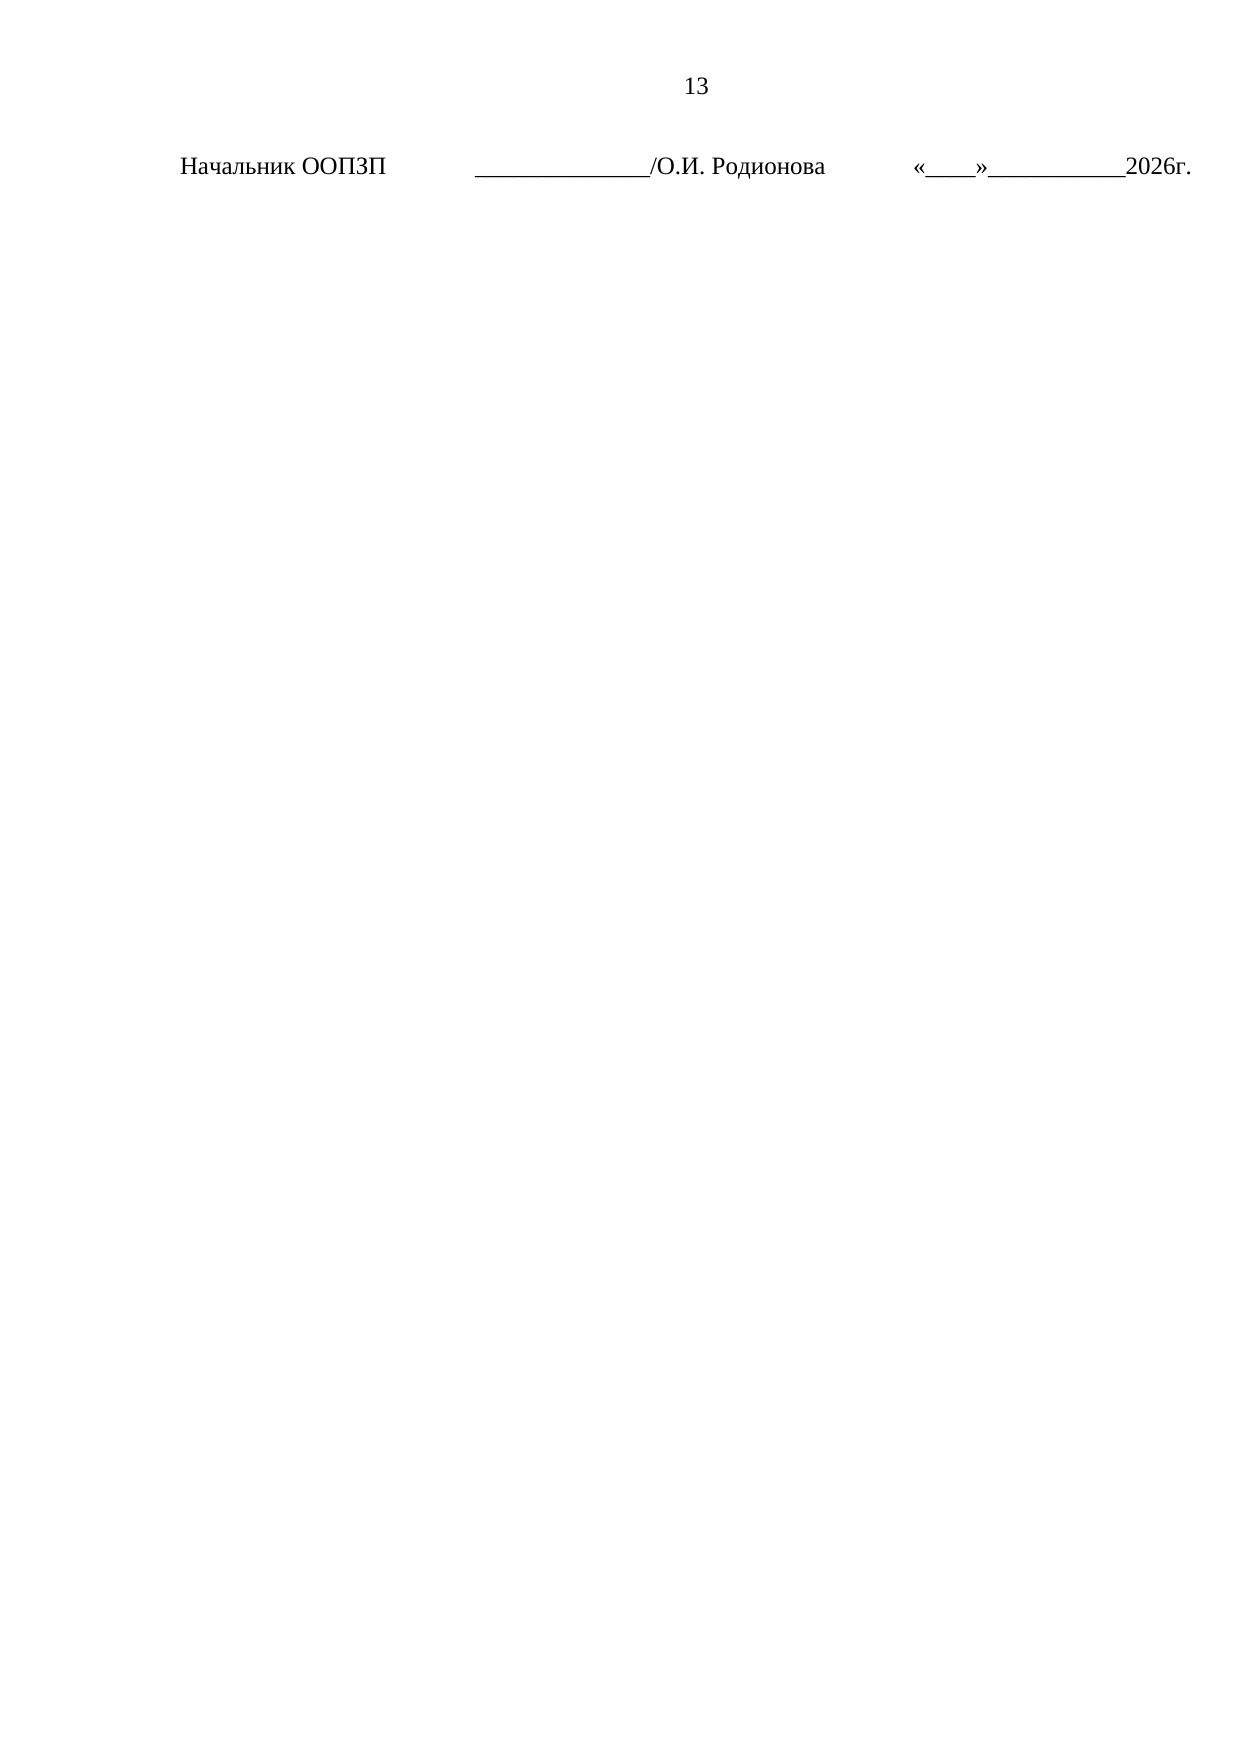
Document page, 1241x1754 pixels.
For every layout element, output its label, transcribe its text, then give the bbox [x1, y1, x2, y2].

text Начальник ООПЗП ______________/О.И. Родионова «____»___________2026г. [180, 151, 1212, 180]
